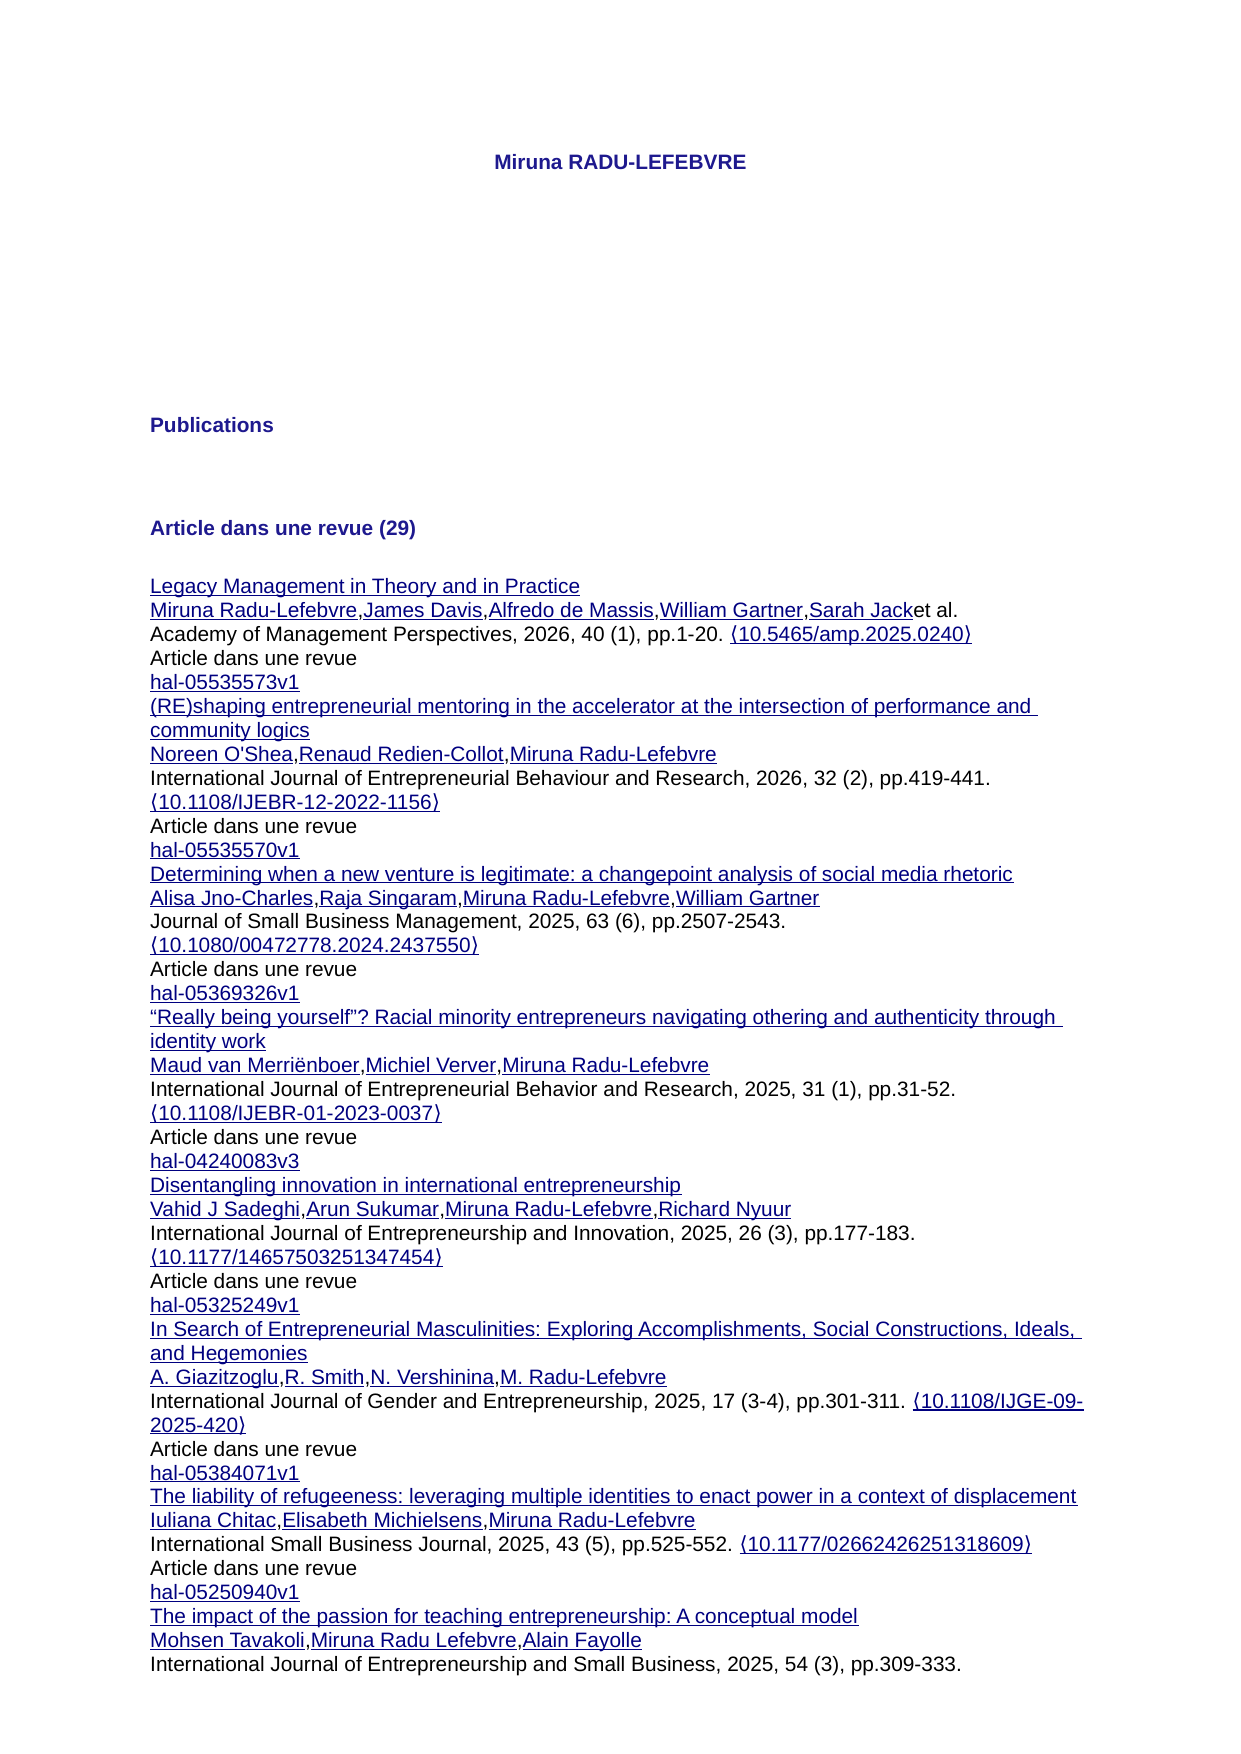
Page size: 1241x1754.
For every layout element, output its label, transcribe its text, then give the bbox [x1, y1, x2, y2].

table_cell In Search of Entrepreneurial Masculinities: Exploring Accomplishments, Social Constructions, Ideals, and Hegemonies A. Giazitzoglu,R. Smith,N. Vershinina,M. Radu-Lefebvre International Journal of Gender and Entrepreneurship, 2025, 17 (3-4), pp.301-311. ⟨10.1108/IJGE-09-2025-420⟩ Article dans une revue hal-05384071v1 [150, 1317, 1090, 1484]
subtitle Publications [150, 412, 1090, 436]
table_header Legacy Management in Theory and in Practice Miruna Radu-Lefebvre,James Davis,Alfredo de Massis,William Gartner,Sarah Jacket al. Academy of Management Perspectives, 2026, 40 (1), pp.1-20. ⟨10.5465/amp.2025.0240⟩ Article dans une revue hal-05535573v1 [150, 574, 1090, 694]
subtitle Miruna RADU-LEFEBVRE [150, 150, 1090, 174]
table_cell Determining when a new venture is legitimate: a changepoint analysis of social media rhetoric Alisa Jno-Charles,Raja Singaram,Miruna Radu-Lefebvre,William Gartner Journal of Small Business Management, 2025, 63 (6), pp.2507-2543. ⟨10.1080/00472778.2024.2437550⟩ Article dans une revue hal-05369326v1 [150, 861, 1090, 1005]
subtitle Article dans une revue (29) [150, 516, 1090, 539]
table_cell The impact of the passion for teaching entrepreneurship: A conceptual model Mohsen Tavakoli,Miruna Radu Lefebvre,Alain Fayolle International Journal of Entrepreneurship and Small Business, 2025, 54 (3), pp.309-333. [150, 1604, 1090, 1676]
table_cell (RE)shaping entrepreneurial mentoring in the accelerator at the intersection of performance and community logics Noreen O'Shea,Renaud Redien-Collot,Miruna Radu-Lefebvre International Journal of Entrepreneurial Behaviour and Research, 2026, 32 (2), pp.419-441. ⟨10.1108/IJEBR-12-2022-1156⟩ Article dans une revue hal-05535570v1 [150, 694, 1090, 861]
table_cell The liability of refugeeness: leveraging multiple identities to enact power in a context of displacement Iuliana Chitac,Elisabeth Michielsens,Miruna Radu-Lefebvre International Small Business Journal, 2025, 43 (5), pp.525-552. ⟨10.1177/02662426251318609⟩ Article dans une revue hal-05250940v1 [150, 1484, 1090, 1604]
table_cell Disentangling innovation in international entrepreneurship Vahid J Sadeghi,Arun Sukumar,Miruna Radu-Lefebvre,Richard Nyuur International Journal of Entrepreneurship and Innovation, 2025, 26 (3), pp.177-183. ⟨10.1177/14657503251347454⟩ Article dans une revue hal-05325249v1 [150, 1173, 1090, 1317]
table_cell “Really being yourself”? Racial minority entrepreneurs navigating othering and authenticity through identity work Maud van Merriënboer,Michiel Verver,Miruna Radu-Lefebvre International Journal of Entrepreneurial Behavior and Research, 2025, 31 (1), pp.31-52. ⟨10.1108/IJEBR-01-2023-0037⟩ Article dans une revue hal-04240083v3 [150, 1005, 1090, 1173]
